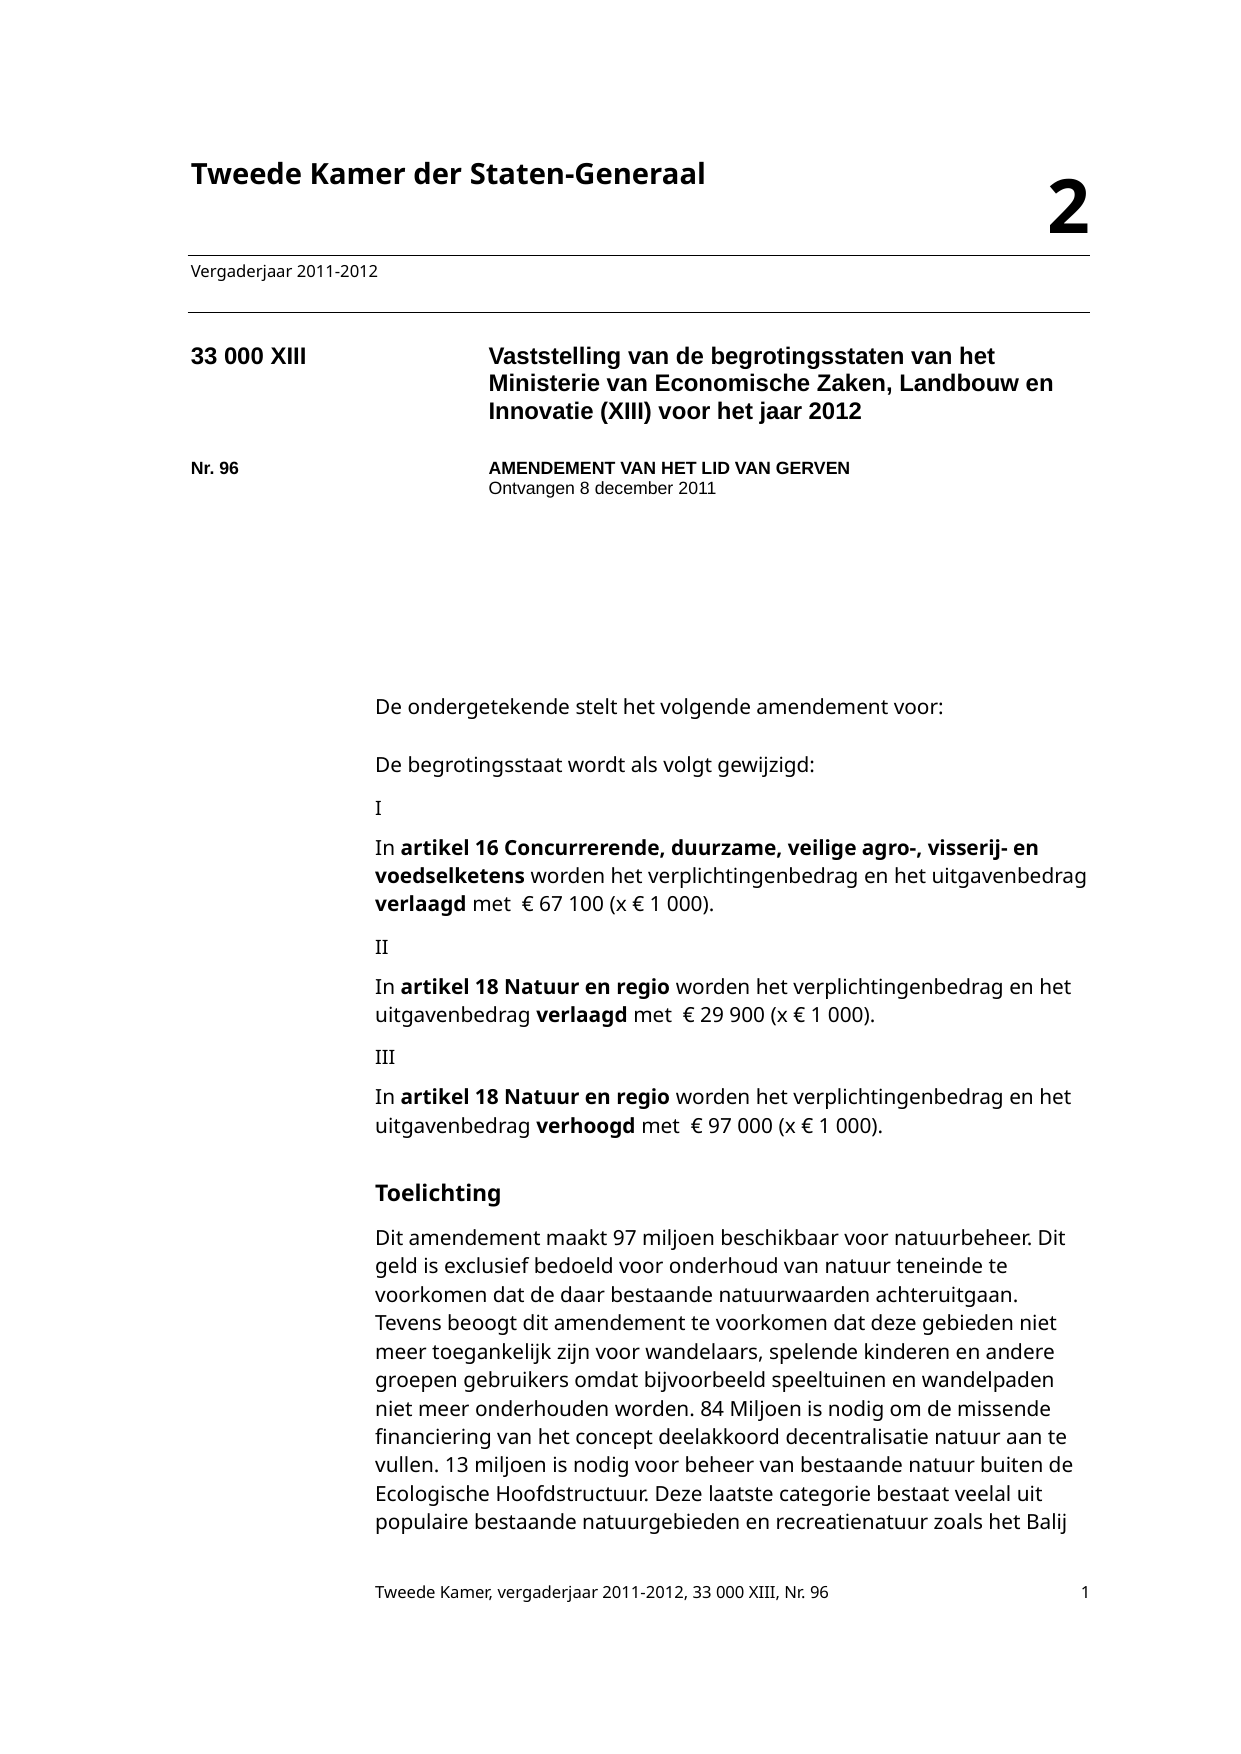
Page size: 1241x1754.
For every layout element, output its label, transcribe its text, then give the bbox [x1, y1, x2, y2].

text Dit amendement maakt 97 miljoen beschikbaar voor natuurbeheer. Dit geld is exclusief bedoeld voor onderhoud van natuur teneinde te voorkomen dat de daar bestaande natuurwaarden achteruitgaan. Tevens beoogt dit amendement te voorkomen dat deze gebieden niet meer toegankelijk zijn voor wandelaars, spelende kinderen en andere groepen gebruikers omdat bijvoorbeeld speeltuinen en wandelpaden niet meer onderhouden worden. 84 Miljoen is nodig om de missende financiering van het concept deelakkoord decentralisatie natuur aan te vullen. 13 miljoen is nodig voor beheer van bestaande natuur buiten de Ecologische Hoofdstructuur. Deze laatste categorie bestaat veelal uit populaire bestaande natuurgebieden en recreatienatuur zoals het Balij [375, 1223, 1090, 1536]
text In artikel 18 Natuur en regio worden het verplichtingenbedrag en het uitgavenbedrag verhoogd met € 97 000 (x € 1 000). [375, 1082, 1090, 1139]
table_cell [188, 313, 485, 339]
table_cell [485, 256, 1090, 312]
text II [375, 933, 1090, 960]
table_cell AMENDEMENT VAN HET LID VAN GERVEN Ontvangen 8 december 2011 [485, 455, 1090, 573]
text De begrotingsstaat wordt als volgt gewijzigd: [375, 751, 1090, 779]
table_cell [485, 313, 1090, 339]
subtitle Toelichting [375, 1177, 1090, 1208]
table_cell Vergaderjaar 2011-2012 [188, 256, 485, 312]
table_header Tweede Kamer der Staten-Generaal [188, 150, 909, 255]
table_cell Nr. 96 [188, 455, 485, 573]
table_header 2 [910, 150, 1090, 255]
text III [375, 1044, 1090, 1071]
table_cell Vaststelling van de begrotingsstaten van het Ministerie van Economische Zaken, Landbouw en Innovatie (XIII) voor het jaar 2012 [485, 339, 1090, 454]
table_cell 33 000 XIII [188, 339, 485, 454]
text I [375, 794, 1090, 821]
text De ondergetekende stelt het volgende amendement voor: [375, 692, 1090, 721]
text In artikel 16 Concurrerende, duurzame, veilige agro-, visserij- en voedselketens worden het verplichtingenbedrag en het uitgavenbedrag verlaagd met € 67 100 (x € 1 000). [375, 833, 1090, 918]
text In artikel 18 Natuur en regio worden het verplichtingenbedrag en het uitgavenbedrag verlaagd met € 29 900 (x € 1 000). [375, 972, 1090, 1029]
